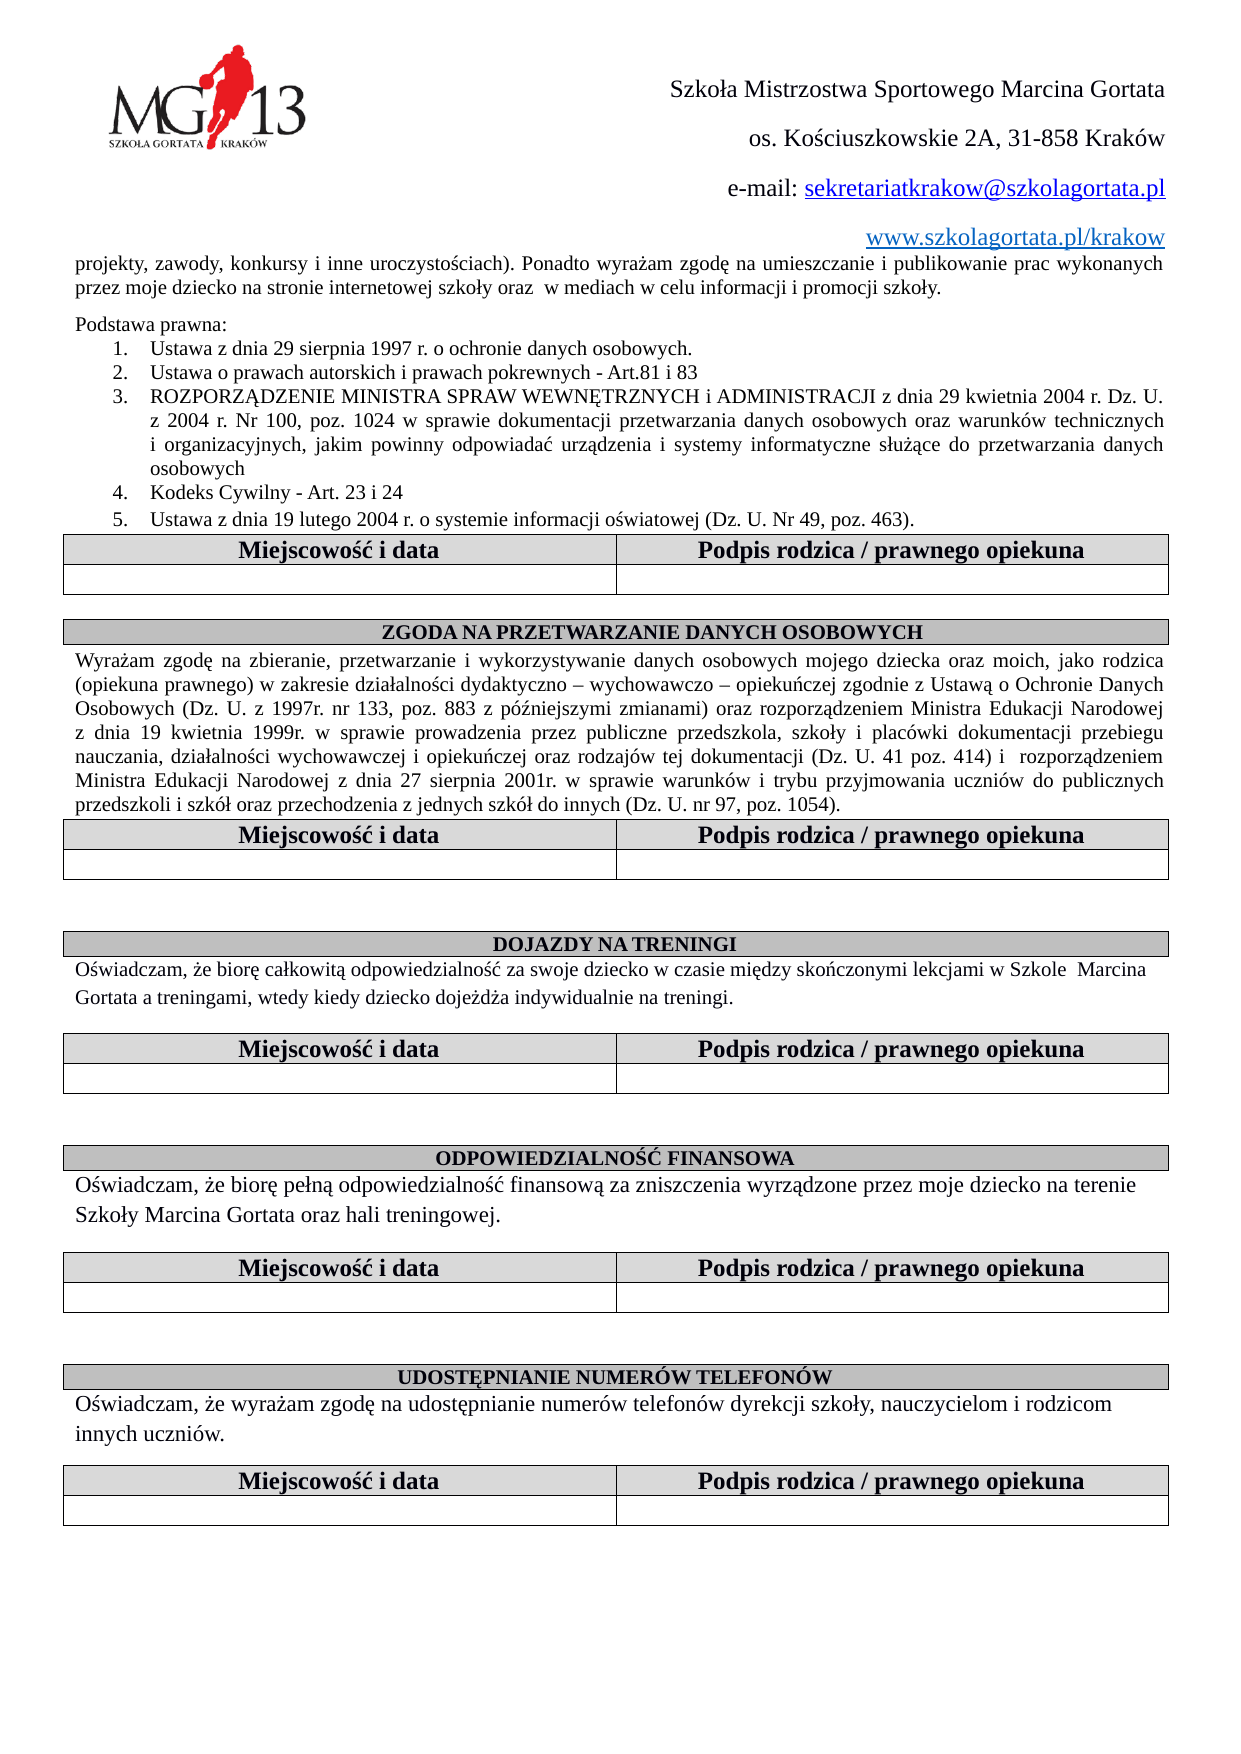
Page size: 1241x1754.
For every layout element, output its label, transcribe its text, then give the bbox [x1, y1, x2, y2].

table_cell [64, 1064, 616, 1093]
table_header DOJAZDY NA TRENINGI [64, 932, 1168, 956]
text projekty, zawody, konkursy i inne uroczystościach). Ponadto wyrażam zgodę na umieszczanie i publikowanie prac wykonanych przez moje dziecko na stronie internetowej szkoły oraz w mediach w celu informacji i promocji szkoły. [75, 251, 1165, 299]
text Oświadczam, że biorę pełną odpowiedzialność finansową za zniszczenia wyrządzone przez moje dziecko na terenie Szkoły Marcina Gortata oraz hali treningowej. [75, 1171, 1165, 1227]
table_header Podpis rodzica / prawnego opiekuna [617, 1466, 1168, 1495]
table_cell [64, 850, 616, 879]
table_header Miejscowość i data [64, 535, 616, 564]
table_cell [617, 1064, 1168, 1093]
table_header Podpis rodzica / prawnego opiekuna [617, 820, 1168, 849]
text Oświadczam, że biorę całkowitą odpowiedzialność za swoje dziecko w czasie między skończonymi lekcjami w Szkole Marcina Gortata a treningami, wtedy kiedy dziecko dojeżdża indywidualnie na treningi. [75, 957, 1165, 1009]
table_cell [617, 565, 1168, 594]
table_cell [64, 1283, 616, 1312]
text Podstawa prawna: [75, 312, 1165, 336]
table_header Podpis rodzica / prawnego opiekuna [617, 535, 1168, 564]
list Ustawa z dnia 19 lutego 2004 r. o systemie informacji oświatowej (Dz. U. Nr 49, poz. 463). [112, 507, 1165, 531]
table_header UDOSTĘPNIANIE NUMERÓW TELEFONÓW [64, 1365, 1168, 1389]
table_header ZGODA NA PRZETWARZANIE DANYCH OSOBOWYCH [64, 620, 1168, 644]
table_cell [617, 1283, 1168, 1312]
table_header Miejscowość i data [64, 1034, 616, 1063]
text Wyrażam zgodę na zbieranie, przetwarzanie i wykorzystywanie danych osobowych mojego dziecka oraz moich, jako rodzica (opiekuna prawnego) w zakresie działalności dydaktyczno – wychowawczo – opiekuńczej zgodnie z Ustawą o Ochronie Danych Osobowych (Dz. U. z 1997r. nr 133, poz. 883 z późniejszymi zmianami) oraz rozporządzeniem Ministra Edukacji Narodowej z dnia 19 kwietnia 1999r. w sprawie prowadzenia przez publiczne przedszkola, szkoły i placówki dokumentacji przebiegu nauczania, działalności wychowawczej i opiekuńczej oraz rodzajów tej dokumentacji (Dz. U. 41 poz. 414) i rozporządzeniem Ministra Edukacji Narodowej z dnia 27 sierpnia 2001r. w sprawie warunków i trybu przyjmowania uczniów do publicznych przedszkoli i szkół oraz przechodzenia z jednych szkół do innych (Dz. U. nr 97, poz. 1054). [75, 648, 1165, 816]
table_header Miejscowość i data [64, 1466, 616, 1495]
table_cell [64, 565, 616, 594]
table_header Miejscowość i data [64, 1253, 616, 1282]
table_header Miejscowość i data [64, 820, 616, 849]
table_header Podpis rodzica / prawnego opiekuna [617, 1253, 1168, 1282]
list Ustawa o prawach autorskich i prawach pokrewnych - Art.81 i 83 [112, 360, 1165, 384]
table_cell [617, 850, 1168, 879]
table_cell [617, 1496, 1168, 1525]
text Oświadczam, że wyrażam zgodę na udostępnianie numerów telefonów dyrekcji szkoły, nauczycielom i rodzicom innych uczniów. [75, 1390, 1165, 1447]
list Kodeks Cywilny - Art. 23 i 24 [112, 480, 1165, 504]
list Ustawa z dnia 29 sierpnia 1997 r. o ochronie danych osobowych. [112, 336, 1165, 360]
table_cell [64, 1496, 616, 1525]
table_header ODPOWIEDZIALNOŚĆ FINANSOWA [64, 1146, 1168, 1170]
table_header Podpis rodzica / prawnego opiekuna [617, 1034, 1168, 1063]
list ROZPORZĄDZENIE MINISTRA SPRAW WEWNĘTRZNYCH i ADMINISTRACJI z dnia 29 kwietnia 2004 r. Dz. U. z 2004 r. Nr 100, poz. 1024 w sprawie dokumentacji przetwarzania danych osobowych oraz warunków technicznych i organizacyjnych, jakim powinny odpowiadać urządzenia i systemy informatyczne służące do przetwarzania danych osobowych [112, 384, 1165, 480]
